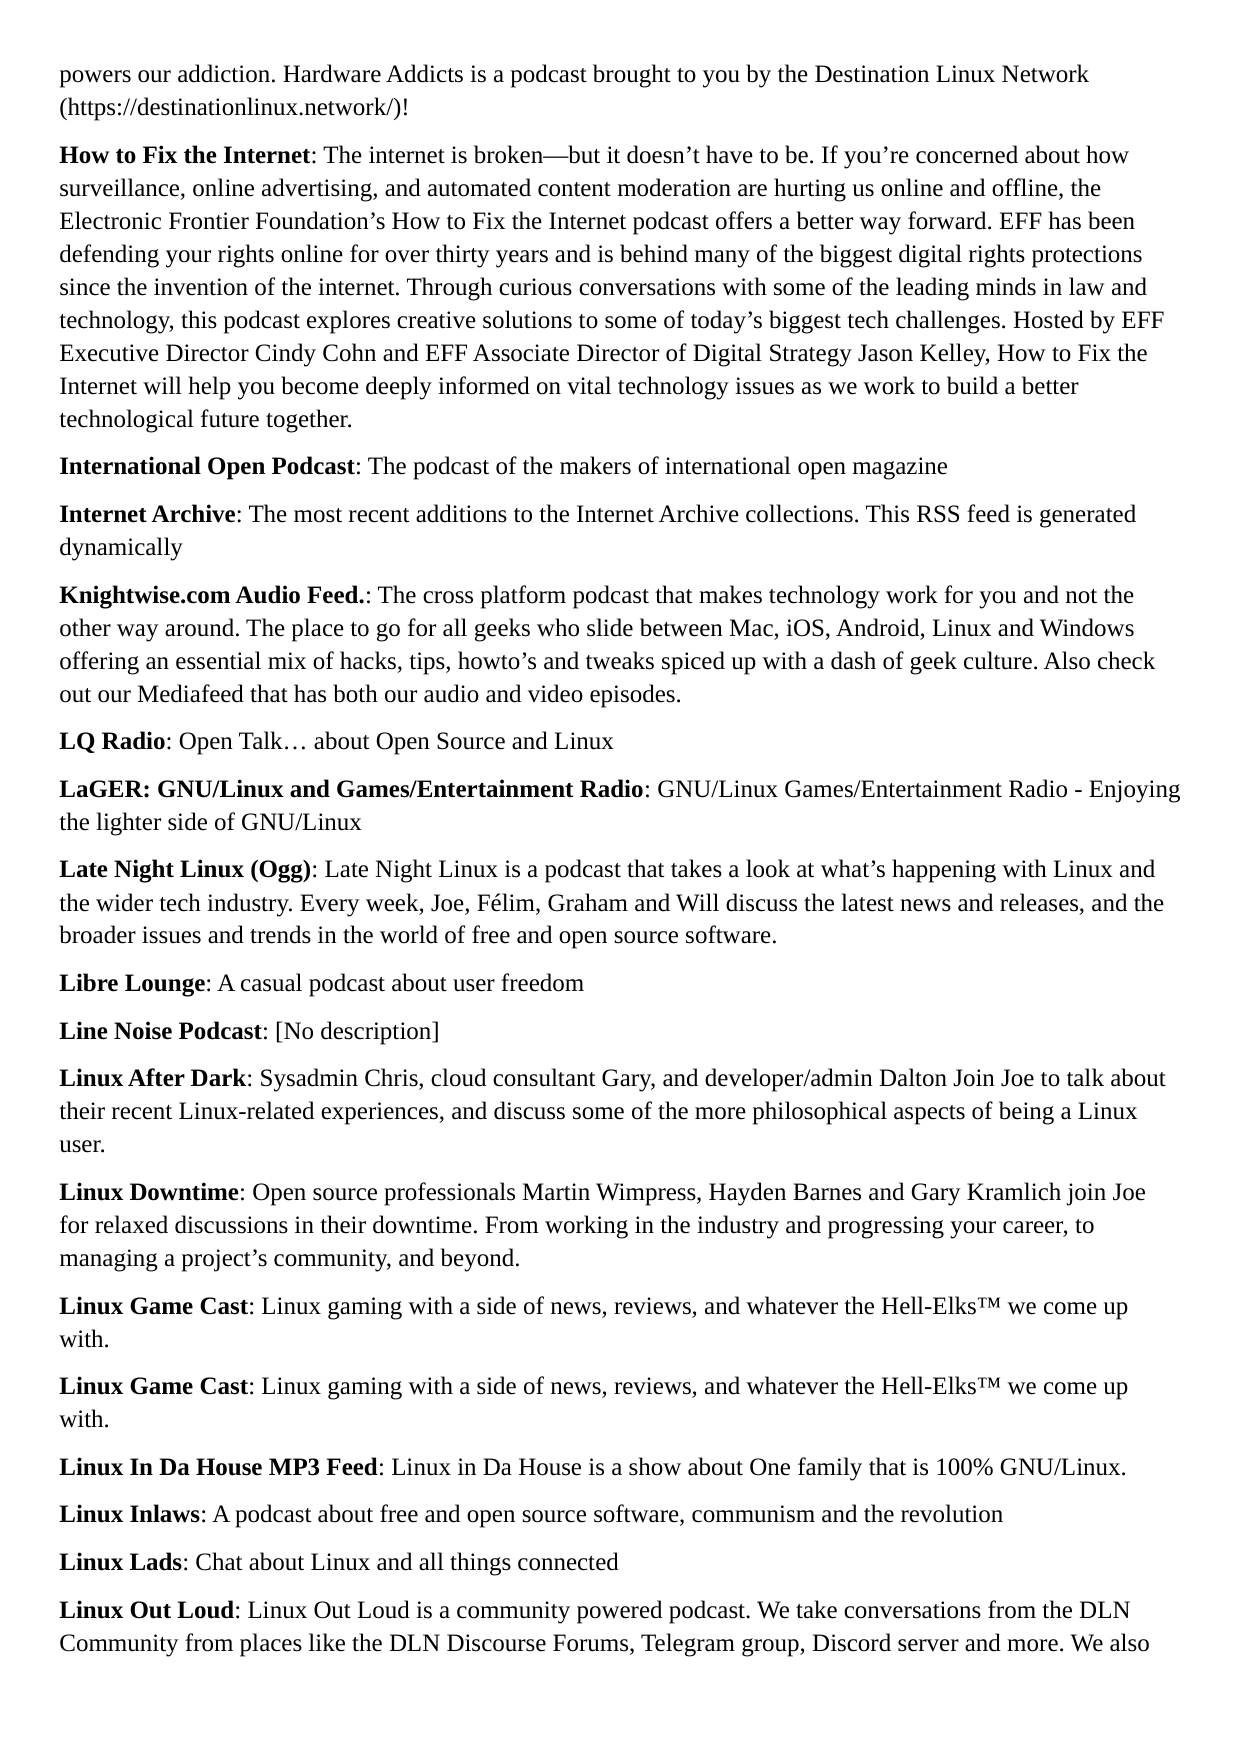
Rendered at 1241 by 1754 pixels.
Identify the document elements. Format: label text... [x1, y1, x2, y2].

text How to Fix the Internet: The internet is broken—but it doesn’t have to be. If you’re concerned about how surveillance, online advertising, and automated content moderation are hurting us online and offline, the Electronic Frontier Foundation’s How to Fix the Internet podcast offers a better way forward. EFF has been defending your rights online for over thirty years and is behind many of the biggest digital rights protections since the invention of the internet. Through curious conversations with some of the leading minds in law and technology, this podcast explores creative solutions to some of today’s biggest tech challenges. Hosted by EFF Executive Director Cindy Cohn and EFF Associate Director of Digital Strategy Jason Kelley, How to Fix the Internet will help you become deeply informed on vital technology issues as we work to build a better technological future together. [59, 140, 1181, 433]
text Linux In Da House MP3 Feed: Linux in Da House is a show about One family that is 100% GNU/Linux. [59, 1452, 1181, 1481]
text Internet Archive: The most recent additions to the Internet Archive collections. This RSS feed is generated dynamically [59, 499, 1181, 561]
text LQ Radio: Open Talk… about Open Source and Linux [59, 726, 1181, 755]
text Libre Lounge: A casual podcast about user freedom [59, 968, 1181, 997]
text powers our addiction. Hardware Addicts is a podcast brought to you by the Destination Linux Network (https://destinationlinux.network/)! [59, 59, 1181, 121]
text Linux Game Cast: Linux gaming with a side of news, reviews, and whatever the Hell-Elks™ we come up with. [59, 1291, 1181, 1352]
text Linux Downtime: Open source professionals Martin Wimpress, Hayden Barnes and Gary Kramlich join Joe for relaxed discussions in their downtime. From working in the industry and progressing your career, to managing a project’s community, and beyond. [59, 1177, 1181, 1272]
text Line Noise Podcast: [No description] [59, 1016, 1181, 1044]
text Knightwise.com Audio Feed.: The cross platform podcast that makes technology work for you and not the other way around. The place to go for all geeks who slide between Mac, iOS, Android, Linux and Windows offering an essential mix of hacks, tips, howto’s and tweaks spiced up with a dash of geek culture. Also check out our Mediafeed that has both our audio and video episodes. [59, 580, 1181, 707]
text LaGER: GNU/Linux and Games/Entertainment Radio: GNU/Linux Games/Entertainment Radio - Enjoying the lighter side of GNU/Linux [59, 774, 1181, 836]
text Linux Lads: Chat about Linux and all things connected [59, 1547, 1181, 1576]
text Linux Game Cast: Linux gaming with a side of news, reviews, and whatever the Hell-Elks™ we come up with. [59, 1371, 1181, 1433]
text Linux Out Loud: Linux Out Loud is a community powered podcast. We take conversations from the DLN Community from places like the DLN Discourse Forums, Telegram group, Discord server and more. We also [59, 1595, 1181, 1657]
text International Open Podcast: The podcast of the makers of international open magazine [59, 451, 1181, 480]
text Late Night Linux (Ogg): Late Night Linux is a podcast that takes a look at what’s happening with Linux and the wider tech industry. Every week, Joe, Félim, Graham and Will discuss the latest news and releases, and the broader issues and trends in the world of free and open source software. [59, 854, 1181, 949]
text Linux After Dark: Sysadmin Chris, cloud consultant Gary, and developer/admin Dalton Join Joe to talk about their recent Linux-related experiences, and discuss some of the more philosophical aspects of being a Linux user. [59, 1063, 1181, 1158]
text Linux Inlaws: A podcast about free and open source software, communism and the revolution [59, 1499, 1181, 1528]
